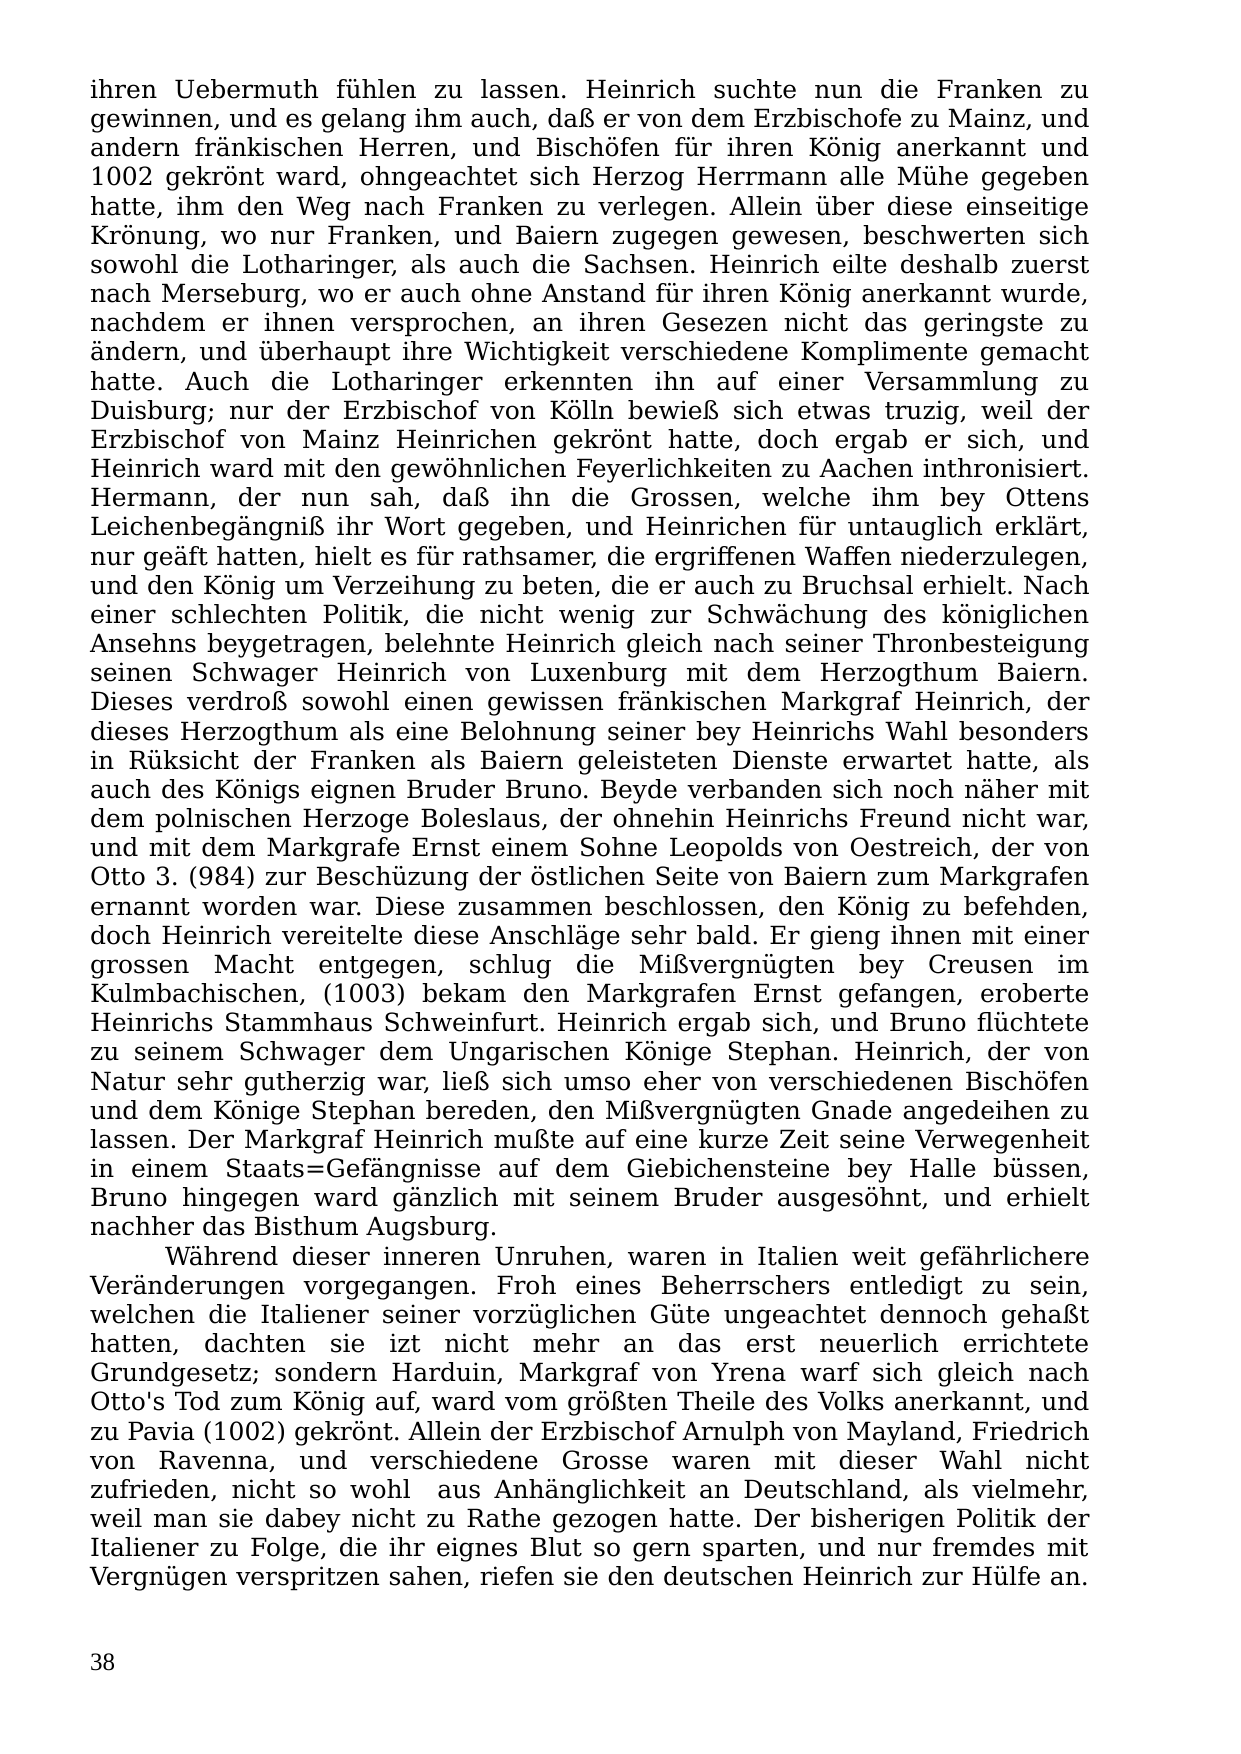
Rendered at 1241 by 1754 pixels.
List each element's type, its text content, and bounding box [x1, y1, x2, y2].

text ihren Uebermuth fühlen zu lassen. Heinrich suchte nun die Franken zu gewinnen, und es gelang ihm auch, daß er von dem Erzbischofe zu Mainz, und andern fränkischen Herren, und Bischöfen für ihren König anerkannt und 1002 gekrönt ward, ohngeachtet sich Herzog Herrmann alle Mühe gegeben hatte, ihm den Weg nach Franken zu verlegen. Allein über diese einseitige Krönung, wo nur Franken, und Baiern zugegen gewesen, beschwerten sich sowohl die Lotharinger, als auch die Sachsen. Heinrich eilte deshalb zuerst nach Merseburg, wo er auch ohne Anstand für ihren König anerkannt wurde, nachdem er ihnen versprochen, an ihren Gesezen nicht das geringste zu ändern, und überhaupt ihre Wichtigkeit verschiedene Komplimente gemacht hatte. Auch die Lotharinger erkennten ihn auf einer Versammlung zu Duisburg; nur der Erzbischof von Kölln bewieß sich etwas truzig, weil der Erzbischof von Mainz Heinrichen gekrönt hatte, doch ergab er sich, und Heinrich ward mit den gewöhnlichen Feyerlichkeiten zu Aachen inthronisiert. Hermann, der nun sah, daß ihn die Grossen, welche ihm bey Ottens Leichenbegängniß ihr Wort gegeben, und Heinrichen für untauglich erklärt, nur geäft hatten, hielt es für rathsamer, die ergriffenen Waffen niederzulegen, und den König um Verzeihung zu beten, die er auch zu Bruchsal erhielt. Nach einer schlechten Politik, die nicht wenig zur Schwächung des königlichen Ansehns beygetragen, belehnte Heinrich gleich nach seiner Thronbesteigung seinen Schwager Heinrich von Luxenburg mit dem Herzogthum Baiern. Dieses verdroß sowohl einen gewissen fränkischen Markgraf Heinrich, der dieses Herzogthum als eine Belohnung seiner bey Heinrichs Wahl besonders in Rüksicht der Franken als Baiern geleisteten Dienste erwartet hatte, als auch des Königs eignen Bruder Bruno. Beyde verbanden sich noch näher mit dem polnischen Herzoge Boleslaus, der ohnehin Heinrichs Freund nicht war, und mit dem Markgrafe Ernst einem Sohne Leopolds von Oestreich, der von Otto 3. (984) zur Beschüzung der östlichen Seite von Baiern zum Markgrafen ernannt worden war. Diese zusammen beschlossen, den König zu befehden, doch Heinrich vereitelte diese Anschläge sehr bald. Er gieng ihnen mit einer grossen Macht entgegen, schlug die Mißvergnügten bey Creusen im Kulmbachischen, (1003) bekam den Markgrafen Ernst gefangen, eroberte Heinrichs Stammhaus Schweinfurt. Heinrich ergab sich, und Bruno flüchtete zu seinem Schwager dem Ungarischen Könige Stephan. Heinrich, der von Natur sehr gutherzig war, ließ sich umso eher von verschiedenen Bischöfen und dem Könige Stephan bereden, den Mißvergnügten Gnade angedeihen zu lassen. Der Markgraf Heinrich mußte auf eine kurze Zeit seine Verwegenheit in einem Staats=Gefängnisse auf dem Giebichensteine bey Halle büssen, Bruno hingegen ward gänzlich mit seinem Bruder ausgesöhnt, und erhielt nachher das Bisthum Augsburg. [90, 75, 1091, 1242]
text Während dieser inneren Unruhen, waren in Italien weit gefährlichere Veränderungen vorgegangen. Froh eines Beherrschers entledigt zu sein, welchen die Italiener seiner vorzüglichen Güte ungeachtet dennoch gehaßt hatten, dachten sie izt nicht mehr an das erst neuerlich errichtete Grundgesetz; sondern Harduin, Markgraf von Yrena warf sich gleich nach Otto's Tod zum König auf, ward vom größten Theile des Volks anerkannt, und zu Pavia (1002) gekrönt. Allein der Erzbischof Arnulph von Mayland, Friedrich von Ravenna, und verschiedene Grosse waren mit dieser Wahl nicht zufrieden, nicht so wohl aus Anhänglichkeit an Deutschland, als vielmehr, weil man sie dabey nicht zu Rathe gezogen hatte. Der bisherigen Politik der Italiener zu Folge, die ihr eignes Blut so gern sparten, und nur fremdes mit Vergnügen verspritzen sahen, riefen sie den deutschen Heinrich zur Hülfe an. [90, 1242, 1091, 1592]
